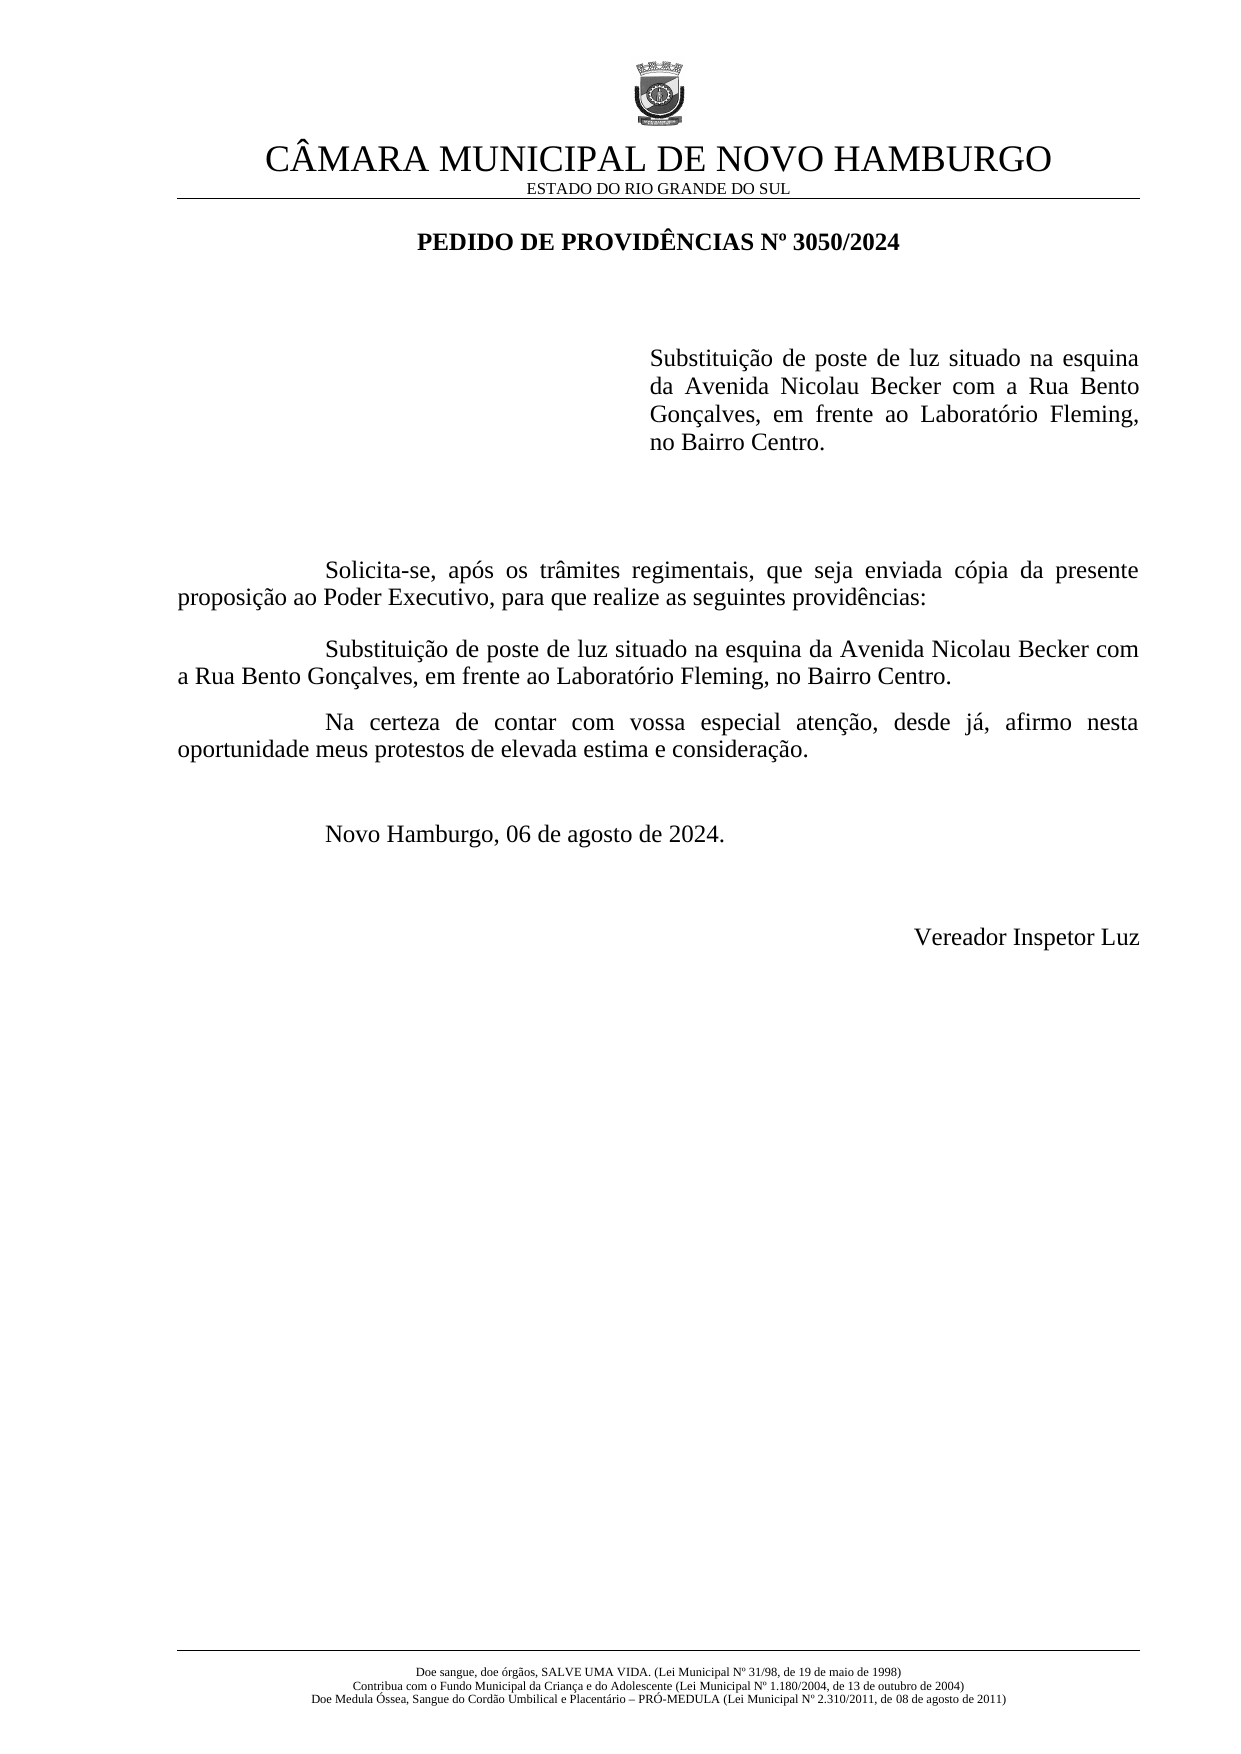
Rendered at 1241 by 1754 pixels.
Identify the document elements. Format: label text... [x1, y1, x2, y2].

text Novo Hamburgo, 06 de agosto de 2024. [177, 821, 1140, 848]
text PEDIDO DE PROVIDÊNCIAS Nº 3050/2024 [177, 228, 1140, 256]
text Substituição de poste de luz situado na esquina da Avenida Nicolau Becker com a Rua Bento Gonçalves, em frente ao Laboratório Fleming, no Bairro Centro. [177, 635, 1140, 690]
text Na certeza de contar com vossa especial atenção, desde já, afirmo nesta oportunidade meus protestos de elevada estima e consideração. [177, 708, 1140, 763]
text Vereador Inspetor Luz [177, 923, 1140, 951]
text Substituição de poste de luz situado na esquina da Avenida Nicolau Becker com a Rua Bento Gonçalves, em frente ao Laboratório Fleming, no Bairro Centro. [649, 344, 1140, 455]
text Solicita-se, após os trâmites regimentais, que seja enviada cópia da presente proposição ao Poder Executivo, para que realize as seguintes providências: [177, 556, 1140, 611]
